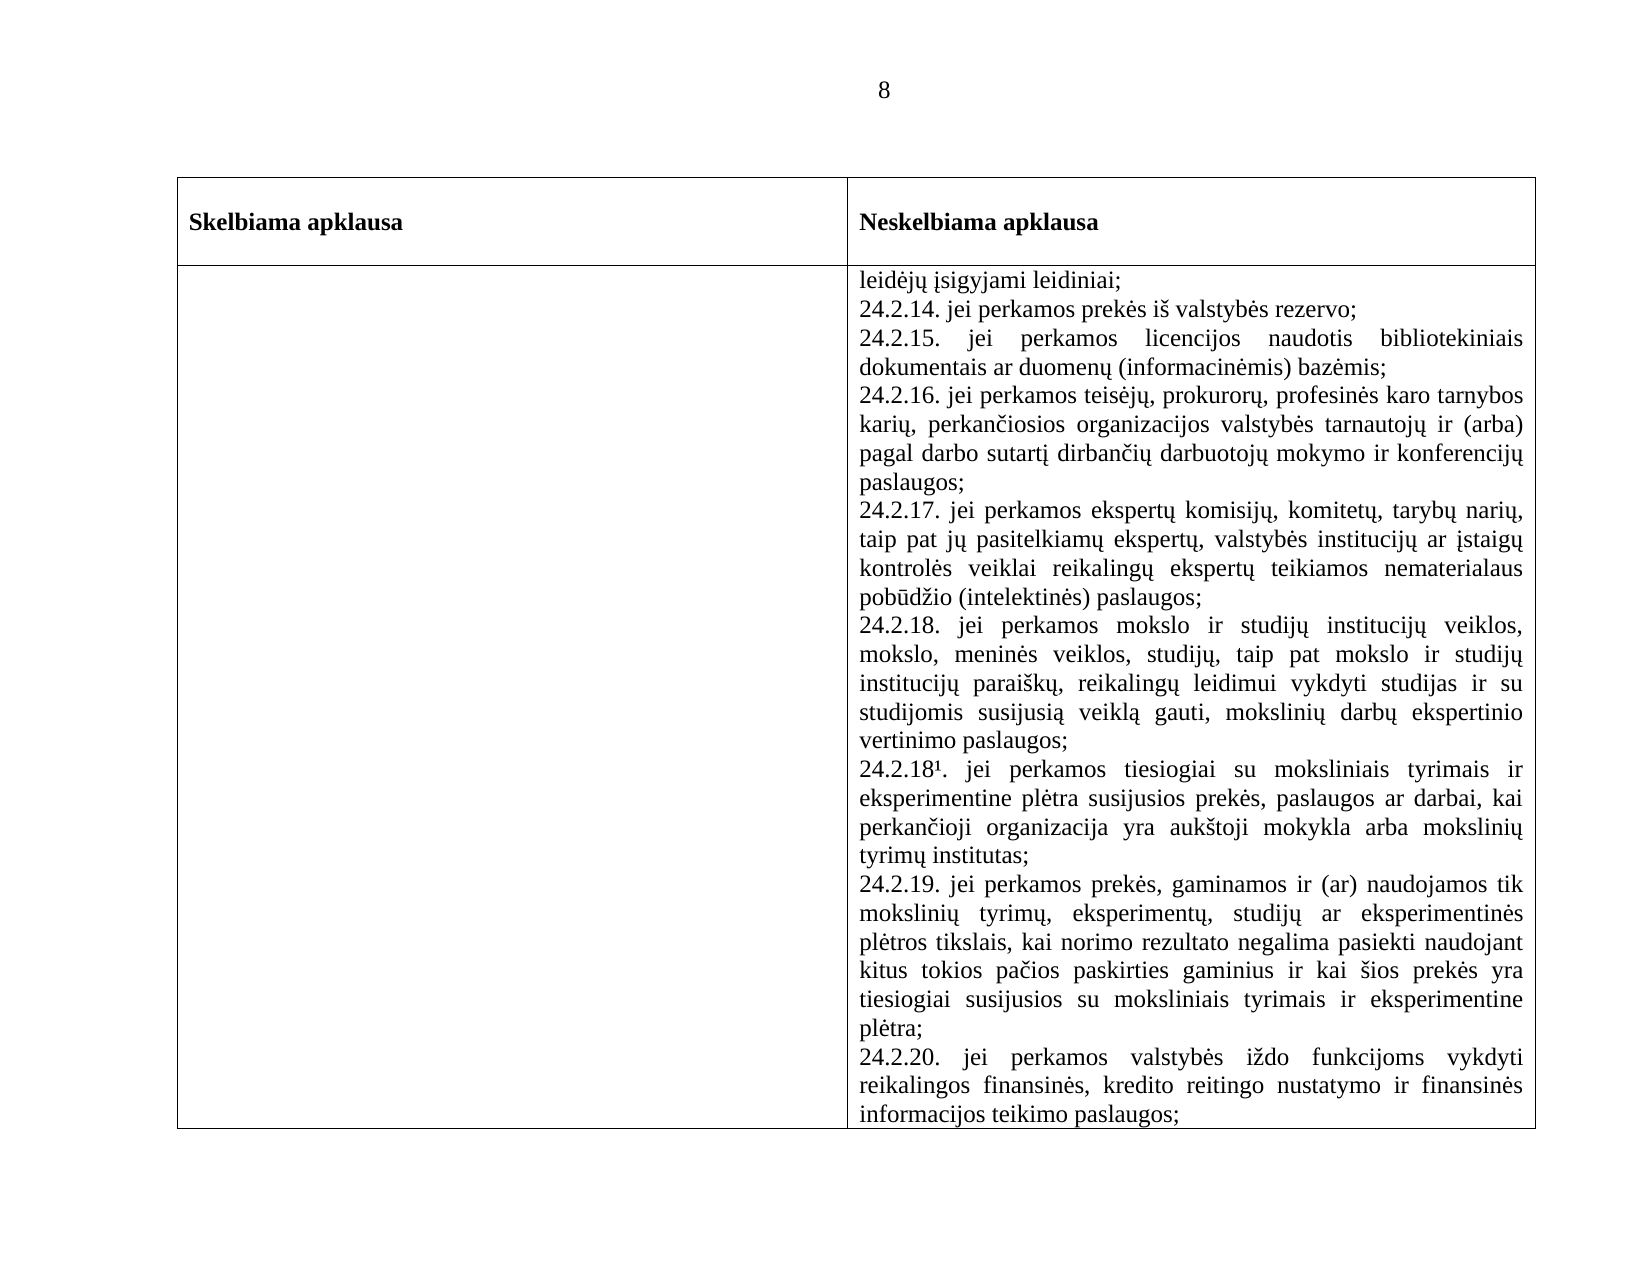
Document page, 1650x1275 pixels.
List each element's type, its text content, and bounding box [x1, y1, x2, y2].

table_header Skelbiama apklausa [178, 178, 847, 264]
table_cell leidėjų įsigyjami leidiniai; 24.2.14. jei perkamos prekės iš valstybės rezervo; 24.2.15. jei perkamos licencijos naudotis bibliotekiniais dokumentais ar duomenų (informacinėmis) bazėmis; 24.2.16. jei perkamos teisėjų, prokurorų, profesinės karo tarnybos karių, perkančiosios organizacijos valstybės tarnautojų ir (arba) pagal darbo sutartį dirbančių darbuotojų mokymo ir konferencijų paslaugos; 24.2.17. jei perkamos ekspertų komisijų, komitetų, tarybų narių, taip pat jų pasitelkiamų ekspertų, valstybės institucijų ar įstaigų kontrolės veiklai reikalingų ekspertų teikiamos nematerialaus pobūdžio (intelektinės) paslaugos; 24.2.18. jei perkamos mokslo ir studijų institucijų veiklos, mokslo, meninės veiklos, studijų, taip pat mokslo ir studijų institucijų paraiškų, reikalingų leidimui vykdyti studijas ir su studijomis susijusią veiklą gauti, mokslinių darbų ekspertinio vertinimo paslaugos; 24.2.18¹. jei perkamos tiesiogiai su moksliniais tyrimais ir eksperimentine plėtra susijusios prekės, paslaugos ar darbai, kai perkančioji organizacija yra aukštoji mokykla arba mokslinių tyrimų institutas; 24.2.19. jei perkamos prekės, gaminamos ir (ar) naudojamos tik mokslinių tyrimų, eksperimentų, studijų ar eksperimentinės plėtros tikslais, kai norimo rezultato negalima pasiekti naudojant kitus tokios pačios paskirties gaminius ir kai šios prekės yra tiesiogiai susijusios su moksliniais tyrimais ir eksperimentine plėtra; 24.2.20. jei perkamos valstybės iždo funkcijoms vykdyti reikalingos finansinės, kredito reitingo nustatymo ir finansinės informacijos teikimo paslaugos; [848, 266, 1535, 1128]
table_header Neskelbiama apklausa [848, 178, 1535, 264]
table_cell [178, 266, 847, 1128]
